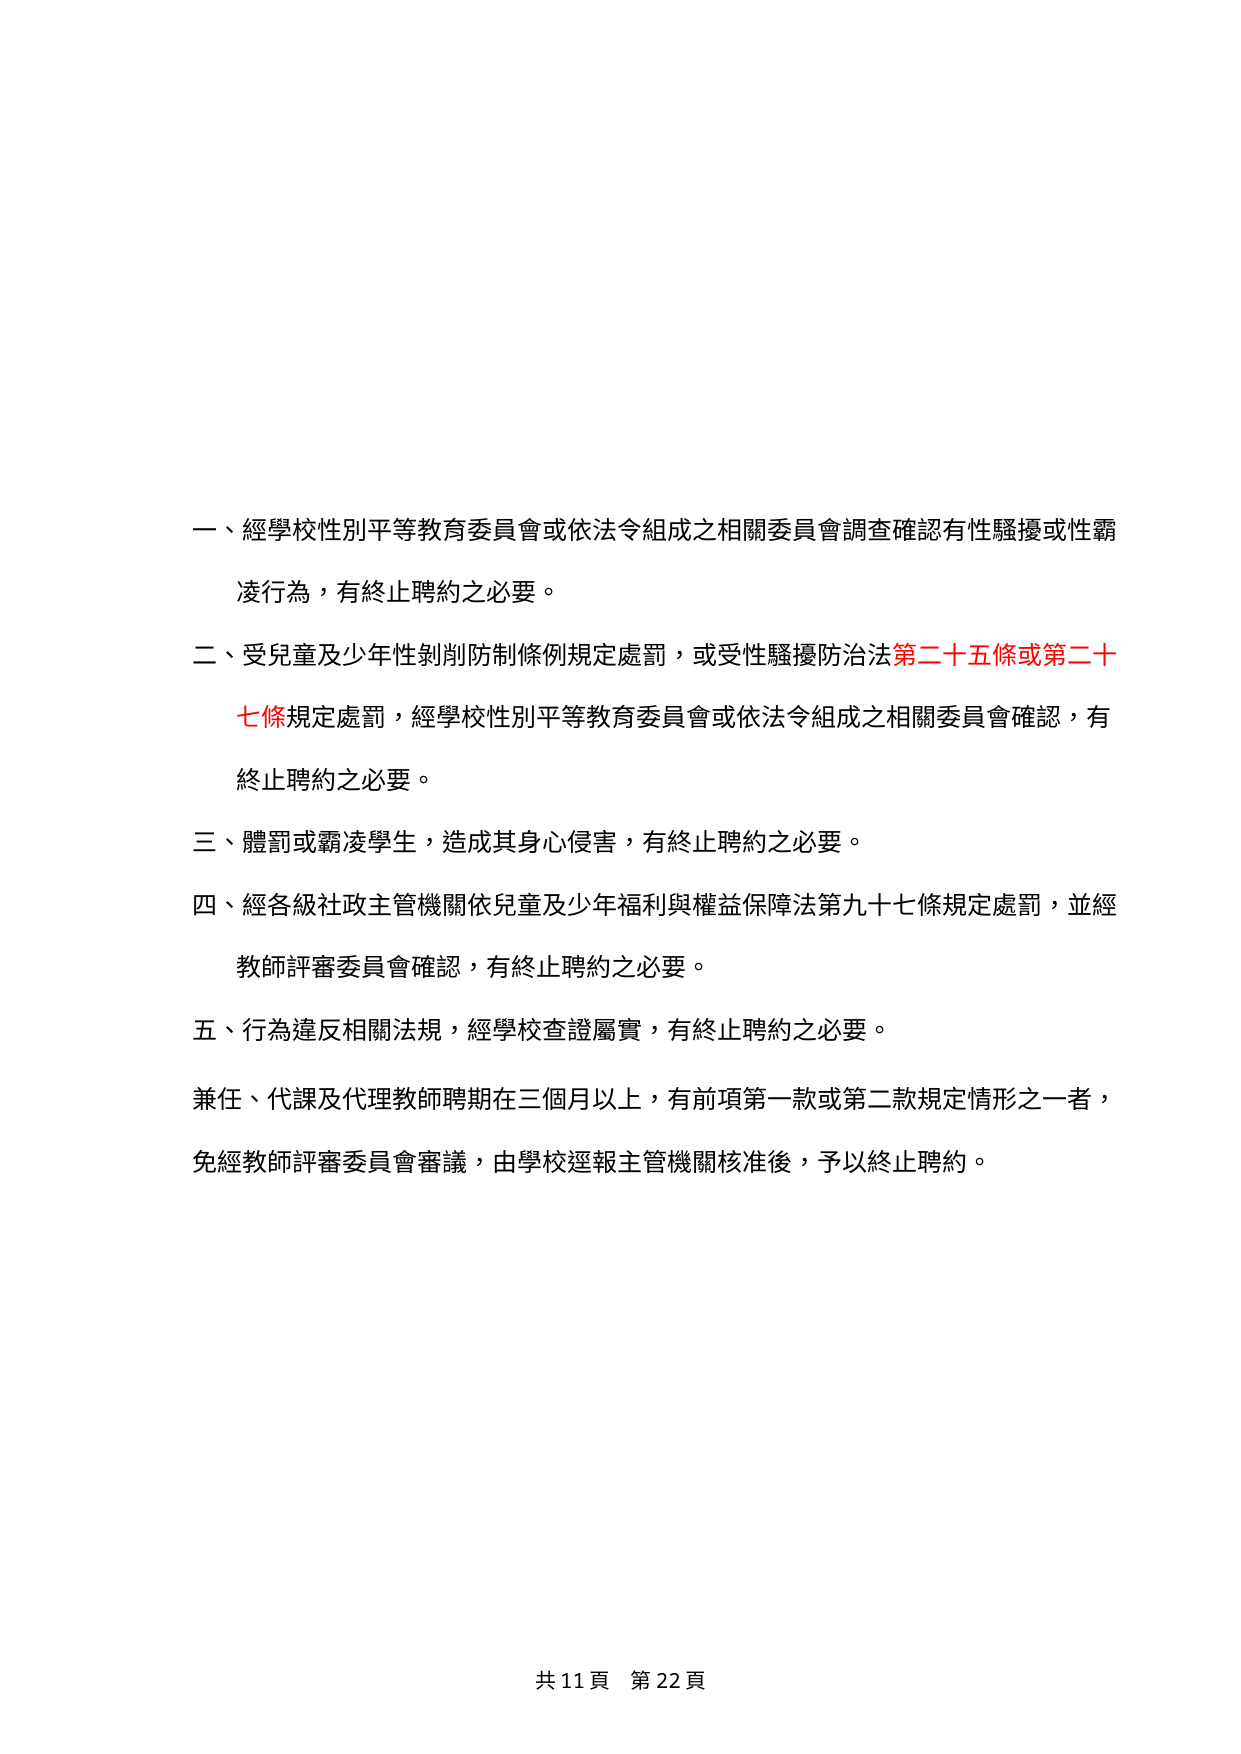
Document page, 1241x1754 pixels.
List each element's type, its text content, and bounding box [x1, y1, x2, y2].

text 二、受兒童及少年性剝削防制條例規定處罰，或受性騷擾防治法第二十五條或第二十七條規定處罰，經學校性別平等教育委員會或依法令組成之相關委員會確認，有終止聘約之必要。 [192, 612, 1122, 799]
text 四、經各級社政主管機關依兒童及少年福利與權益保障法第九十七條規定處罰，並經教師評審委員會確認，有終止聘約之必要。 [192, 862, 1122, 987]
text 三、體罰或霸凌學生，造成其身心侵害，有終止聘約之必要。 [192, 799, 1122, 862]
text 一、經學校性別平等教育委員會或依法令組成之相關委員會調查確認有性騷擾或性霸凌行為，有終止聘約之必要。 [192, 487, 1122, 612]
text 兼任、代課及代理教師聘期在三個月以上，有前項第一款或第二款規定情形之一者，免經教師評審委員會審議，由學校逕報主管機關核准後，予以終止聘約。 [192, 1056, 1122, 1181]
text 五、行為違反相關法規，經學校查證屬實，有終止聘約之必要。 [192, 987, 1122, 1049]
